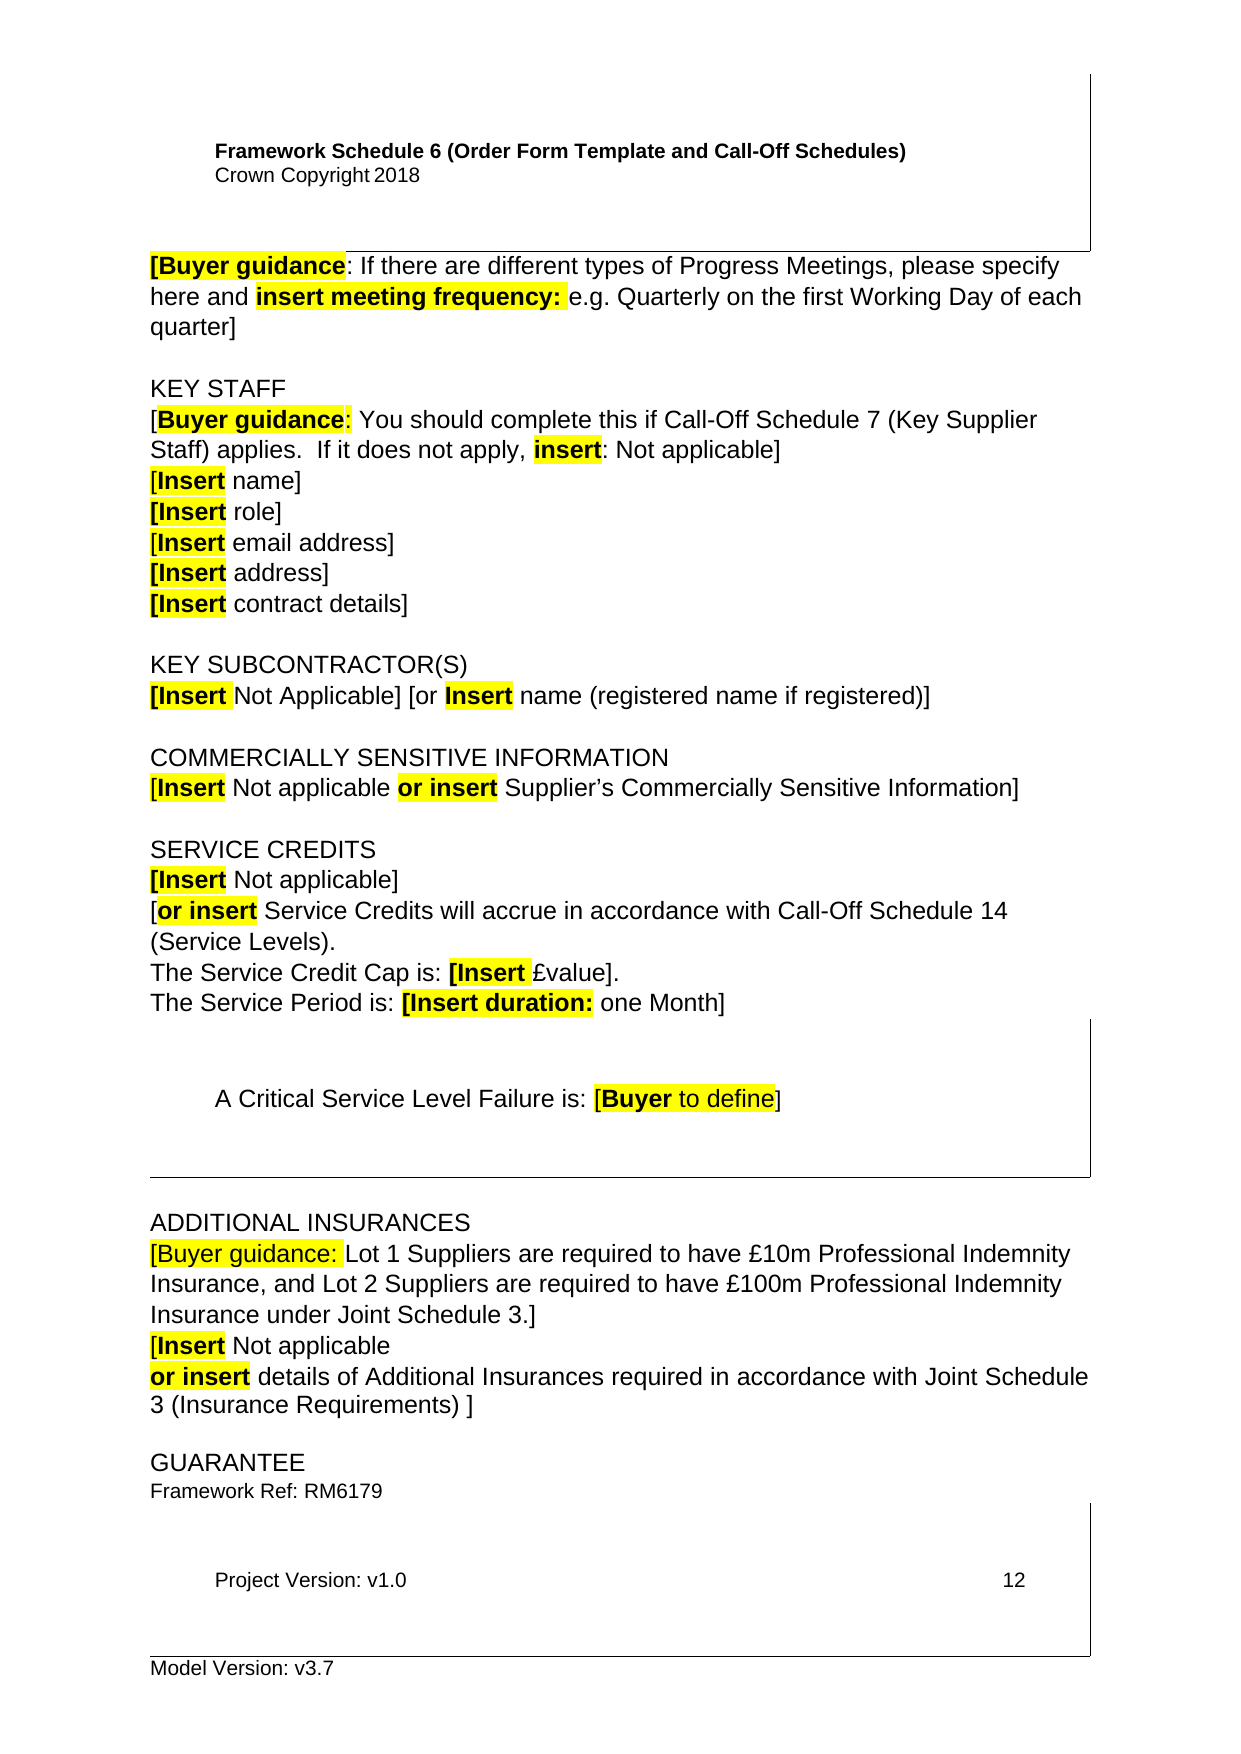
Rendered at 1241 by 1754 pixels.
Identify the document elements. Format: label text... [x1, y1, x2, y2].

text [Buyer guidance: Lot 1 Suppliers are required to have £10m Professional Indemnity Insurance, and Lot 2 Suppliers are required to have £100m Professional Indemnity Insurance under Joint Schedule 3.] [150, 1238, 1090, 1329]
text COMMERCIALLY SENSITIVE INFORMATION [150, 743, 1090, 771]
text [Insert name] [150, 466, 1090, 495]
text or insert details of Additional Insurances required in accordance with Joint Schedule 3 (Insurance Requirements) ] [150, 1361, 1090, 1419]
text [Insert Not applicable] [150, 866, 1090, 894]
text GUARANTEE [150, 1448, 1090, 1476]
text KEY STAFF [150, 374, 1090, 403]
text A Critical Service Level Failure is: [Buyer to define] [150, 1019, 1090, 1177]
text The Service Credit Cap is: [Insert £value]. [150, 958, 1090, 986]
text [or insert Service Credits will accrue in accordance with Call-Off Schedule 14 (Service Levels). [150, 896, 1090, 956]
text [Insert address] [150, 558, 1090, 587]
text [Insert contract details] [150, 589, 1090, 618]
text [Buyer guidance: You should complete this if Call-Off Schedule 7 (Key Supplier Staff) applies. If it does not apply, insert: Not applicable] [150, 404, 1090, 464]
text SERVICE CREDITS [150, 835, 1090, 863]
text KEY SUBCONTRACTOR(S) [150, 650, 1090, 679]
text [Insert email address] [150, 527, 1090, 556]
text [Insert role] [150, 497, 1090, 526]
text ADDITIONAL INSURANCES [150, 1208, 1090, 1237]
text [Insert Not applicable [150, 1331, 1090, 1359]
text [Buyer guidance: If there are different types of Progress Meetings, please specify here and insert meeting frequency: e.g. Quarterly on the first Working Day of each quarter] [150, 251, 1090, 341]
text The Service Period is: [Insert duration: one Month] [150, 988, 1090, 1017]
text [Insert Not Applicable] [or Insert name (registered name if registered)] [150, 681, 1090, 710]
text [Insert Not applicable or insert Supplier’s Commercially Sensitive Information] [150, 773, 1090, 802]
